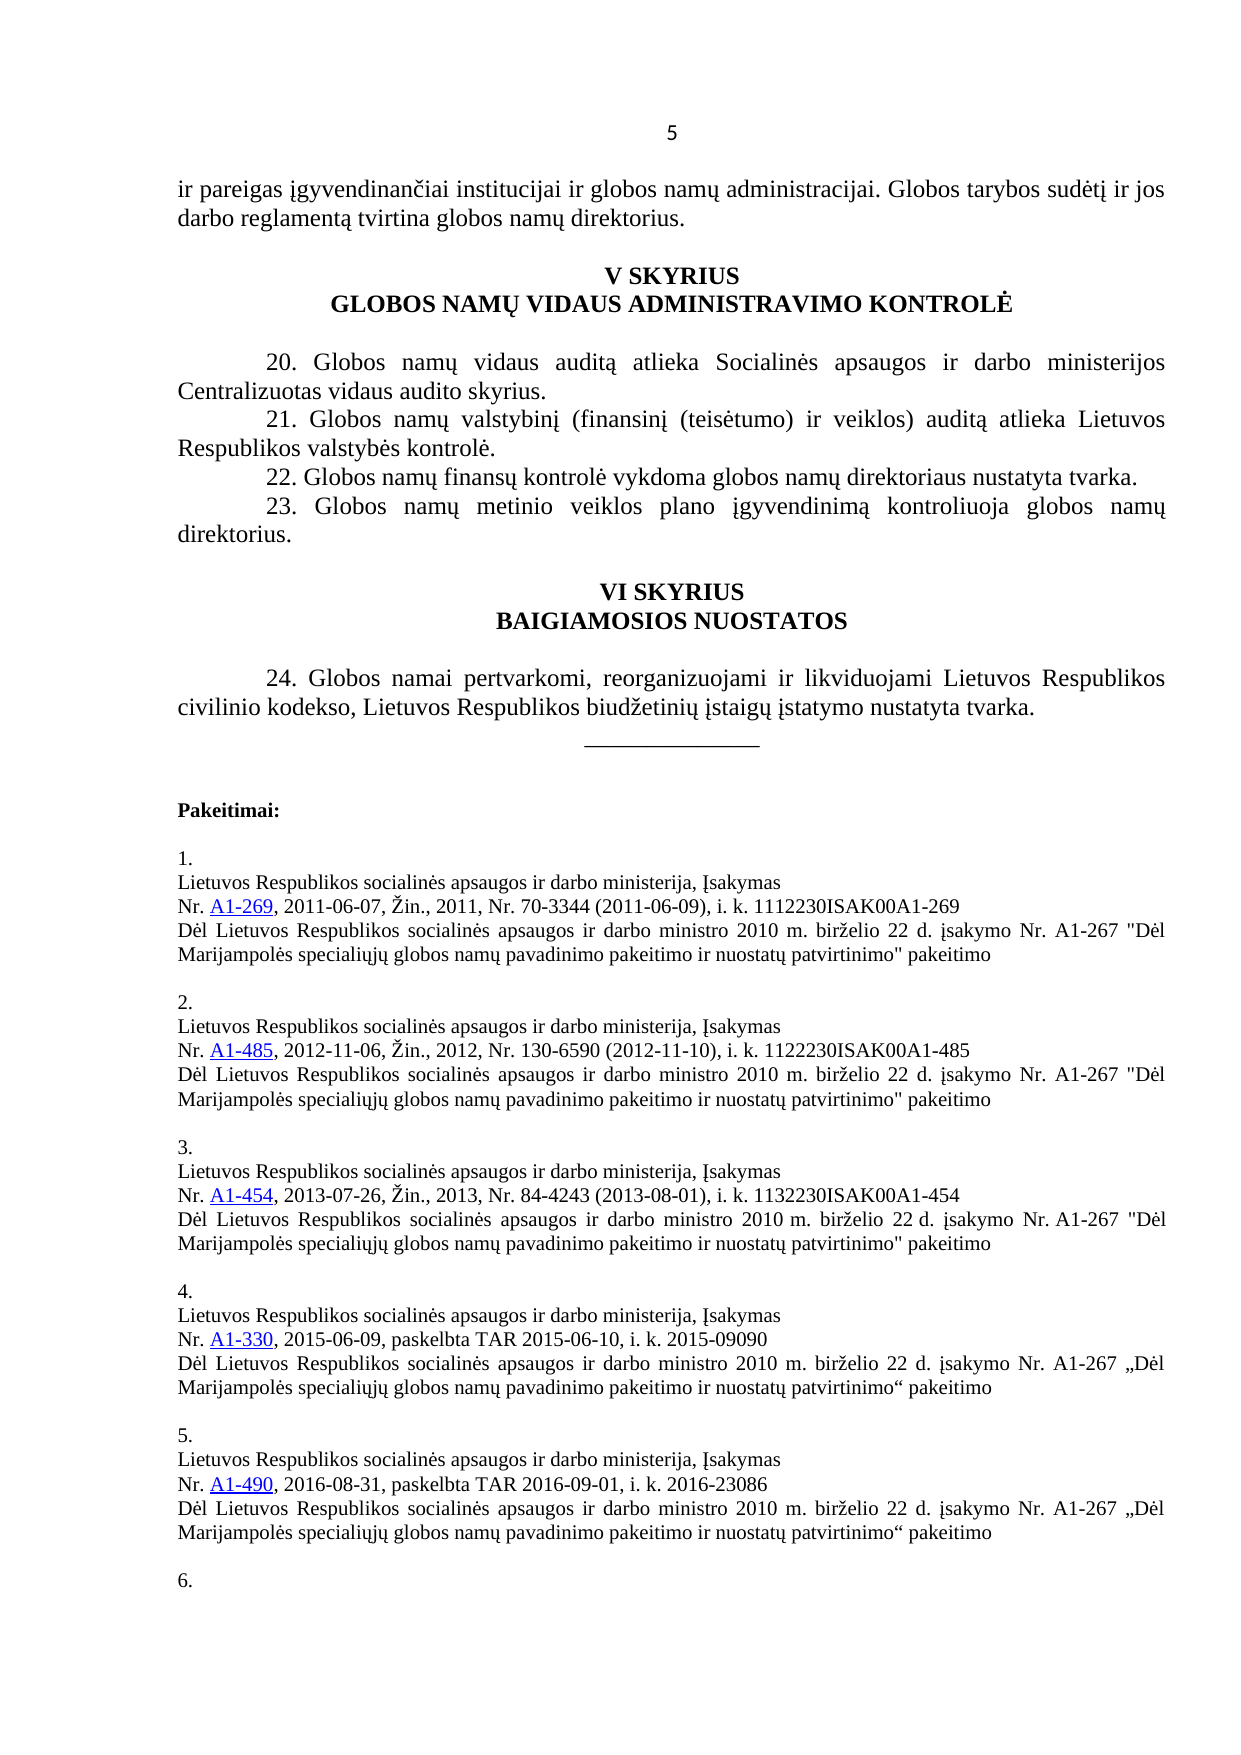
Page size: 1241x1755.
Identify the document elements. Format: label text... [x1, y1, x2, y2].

text 22. Globos namų finansų kontrolė vykdoma globos namų direktoriaus nustatyta tvarka. [177, 462, 1166, 491]
text 23. Globos namų metinio veiklos plano įgyvendinimą kontroliuoja globos namų direktorius. [177, 491, 1166, 548]
text Nr. A1-485, 2012-11-06, Žin., 2012, Nr. 130-6590 (2012-11-10), i. k. 1122230ISAK00A1-485 [177, 1038, 1166, 1062]
text Lietuvos Respublikos socialinės apsaugos ir darbo ministerija, Įsakymas [177, 1303, 1166, 1327]
text Dėl Lietuvos Respublikos socialinės apsaugos ir darbo ministro 2010 m. birželio 22 d. įsakymo Nr. A1-267 "Dėl Marijampolės specialiųjų globos namų pavadinimo pakeitimo ir nuostatų patvirtinimo" pakeitimo [177, 1062, 1166, 1111]
text Lietuvos Respublikos socialinės apsaugos ir darbo ministerija, Įsakymas [177, 1447, 1166, 1471]
text 1. [177, 846, 1166, 870]
text 3. [177, 1134, 1166, 1159]
text 6. [177, 1568, 1166, 1592]
text Dėl Lietuvos Respublikos socialinės apsaugos ir darbo ministro 2010 m. birželio 22 d. įsakymo Nr. A1-267 „Dėl Marijampolės specialiųjų globos namų pavadinimo pakeitimo ir nuostatų patvirtinimo“ pakeitimo [177, 1496, 1166, 1544]
text 21. Globos namų valstybinį (finansinį (teisėtumo) ir veiklos) auditą atlieka Lietuvos Respublikos valstybės kontrolė. [177, 404, 1166, 462]
text Dėl Lietuvos Respublikos socialinės apsaugos ir darbo ministro 2010 m. birželio 22 d. įsakymo Nr. A1-267 "Dėl Marijampolės specialiųjų globos namų pavadinimo pakeitimo ir nuostatų patvirtinimo" pakeitimo [177, 1207, 1166, 1255]
text Lietuvos Respublikos socialinės apsaugos ir darbo ministerija, Įsakymas [177, 1014, 1166, 1038]
text GLOBOS NAMŲ VIDAUS ADMINISTRAVIMO KONTROLĖ [177, 289, 1166, 318]
text Dėl Lietuvos Respublikos socialinės apsaugos ir darbo ministro 2010 m. birželio 22 d. įsakymo Nr. A1-267 "Dėl Marijampolės specialiųjų globos namų pavadinimo pakeitimo ir nuostatų patvirtinimo" pakeitimo [177, 918, 1166, 966]
text Nr. A1-330, 2015-06-09, paskelbta TAR 2015-06-10, i. k. 2015-09090 [177, 1327, 1166, 1351]
text ir pareigas įgyvendinančiai institucijai ir globos namų administracijai. Globos tarybos sudėtį ir jos darbo reglamentą tvirtina globos namų direktorius. [177, 174, 1166, 232]
text Lietuvos Respublikos socialinės apsaugos ir darbo ministerija, Įsakymas [177, 870, 1166, 894]
text Dėl Lietuvos Respublikos socialinės apsaugos ir darbo ministro 2010 m. birželio 22 d. įsakymo Nr. A1-267 „Dėl Marijampolės specialiųjų globos namų pavadinimo pakeitimo ir nuostatų patvirtinimo“ pakeitimo [177, 1351, 1166, 1399]
text VI SKYRIUS [177, 577, 1166, 606]
text 2. [177, 990, 1166, 1014]
text ______________ [177, 721, 1166, 749]
text 24. Globos namai pertvarkomi, reorganizuojami ir likviduojami Lietuvos Respublikos civilinio kodekso, Lietuvos Respublikos biudžetinių įstaigų įstatymo nustatyta tvarka. [177, 663, 1166, 721]
text V SKYRIUS [177, 261, 1166, 289]
text Lietuvos Respublikos socialinės apsaugos ir darbo ministerija, Įsakymas [177, 1159, 1166, 1183]
text 5. [177, 1423, 1166, 1447]
text 4. [177, 1279, 1166, 1303]
text Nr. A1-490, 2016-08-31, paskelbta TAR 2016-09-01, i. k. 2016-23086 [177, 1471, 1166, 1496]
text Pakeitimai: [177, 798, 1166, 822]
text Nr. A1-454, 2013-07-26, Žin., 2013, Nr. 84-4243 (2013-08-01), i. k. 1132230ISAK00A1-454 [177, 1183, 1166, 1207]
text Nr. A1-269, 2011-06-07, Žin., 2011, Nr. 70-3344 (2011-06-09), i. k. 1112230ISAK00A1-269 [177, 894, 1166, 918]
text BAIGIAMOSIOS NUOSTATOS [177, 606, 1166, 634]
text 20. Globos namų vidaus auditą atlieka Socialinės apsaugos ir darbo ministerijos Centralizuotas vidaus audito skyrius. [177, 347, 1166, 404]
